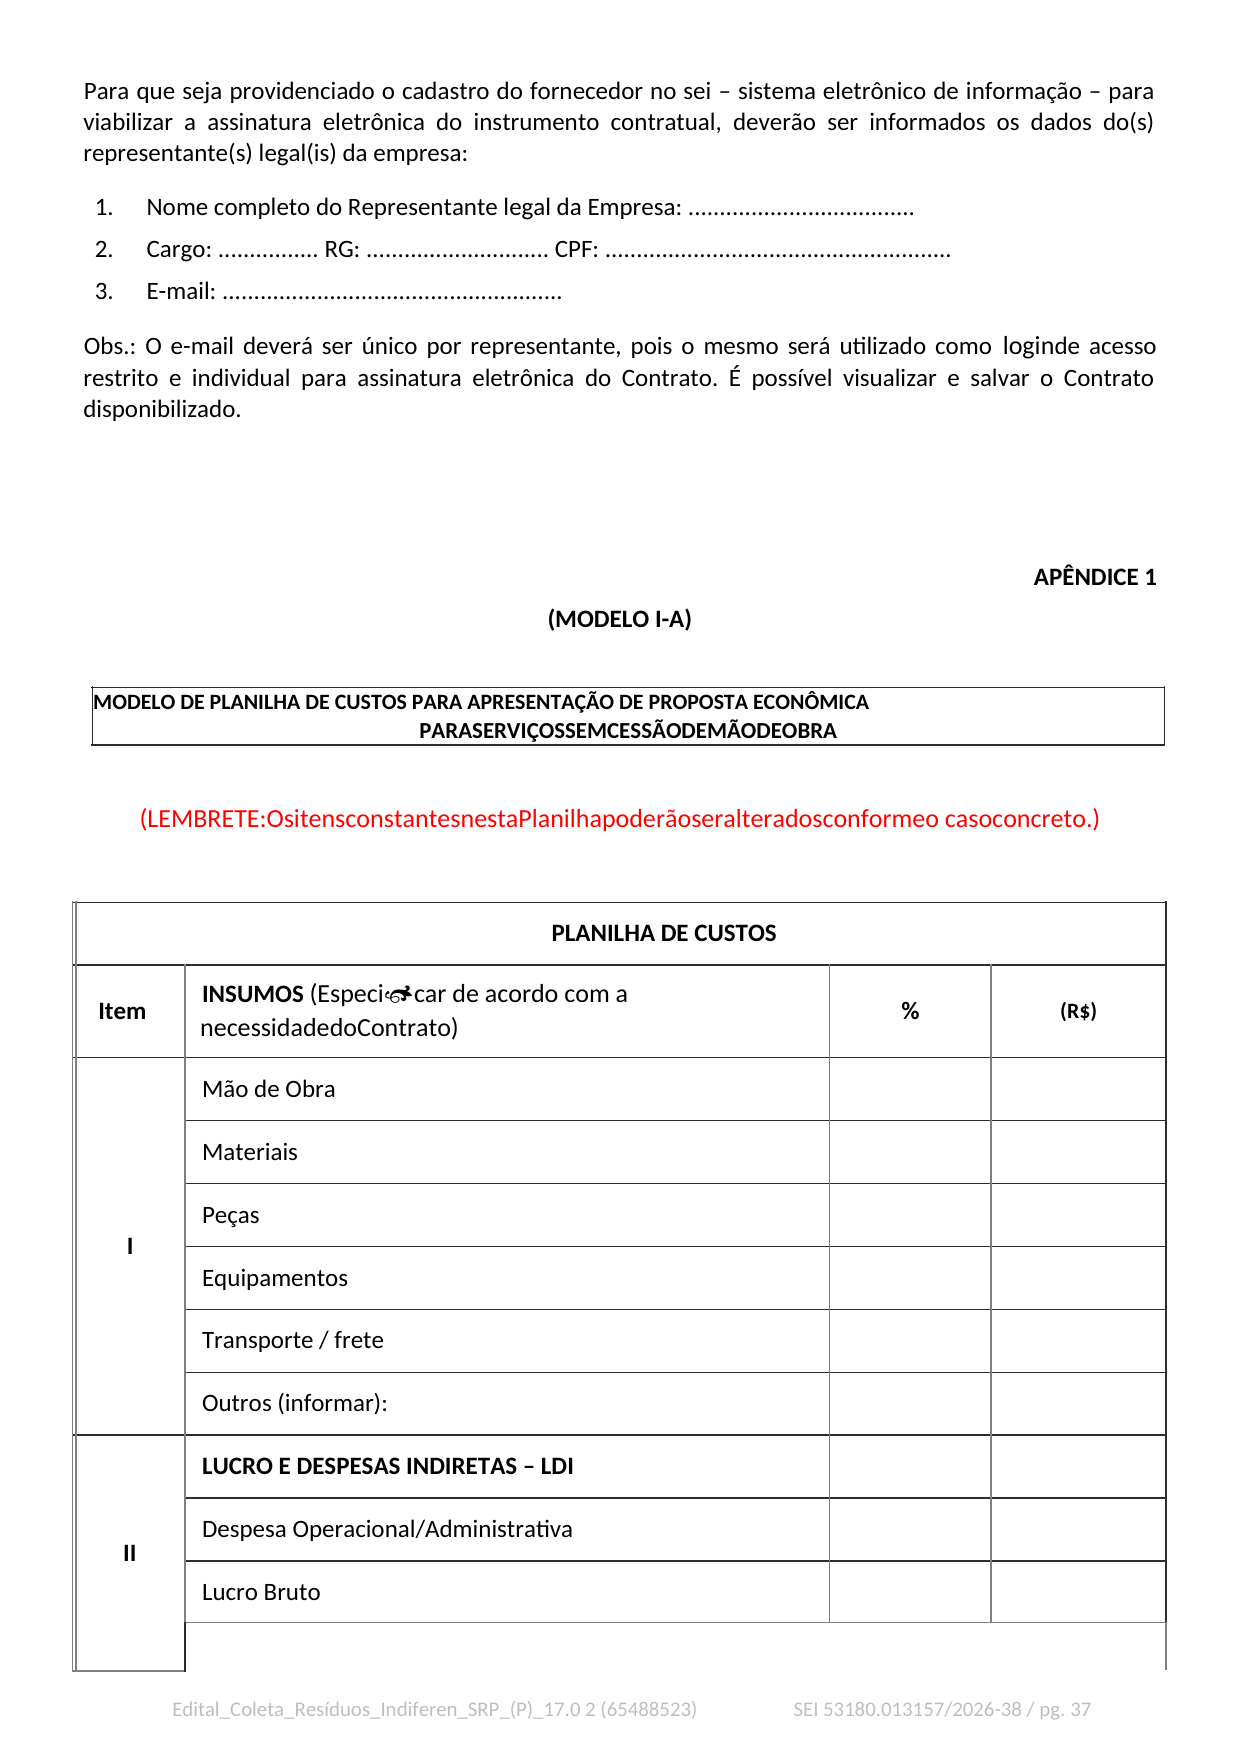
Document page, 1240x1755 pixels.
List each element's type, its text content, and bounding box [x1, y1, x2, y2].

table_cell [992, 1058, 1165, 1120]
text PARASERVIÇOSSEMCESSÃODEMÃODEOBRA [93, 715, 1164, 744]
table_cell Transporte / frete [186, 1310, 829, 1371]
table_cell I [77, 1058, 184, 1434]
text (MODELO I-A) [76, 603, 1163, 633]
table_cell [830, 1499, 990, 1560]
table_cell [830, 1058, 990, 1120]
table_cell [830, 1121, 990, 1183]
table_cell [830, 1184, 990, 1246]
table_header PLANILHA DE CUSTOS [185, 903, 829, 964]
list Cargo: ................ RG: ............................. CPF: ....................................................... [94, 233, 1157, 264]
list Nome completo do Representante legal da Empresa: .................................... [94, 192, 1157, 222]
table_cell [992, 1121, 1165, 1183]
table_cell [992, 1373, 1165, 1434]
text Para que seja providenciado o cadastro do fornecedor no sei – sistema eletrônico de informação – para viabilizar a assinatura eletrônica do instrumento contratual, deverão ser informados os dados do(s) representante(s) legal(is) da empresa: [83, 75, 1157, 168]
table_cell [992, 1562, 1165, 1622]
list E-mail: ...................................................... [94, 275, 1157, 306]
table_cell [992, 1247, 1165, 1308]
text MODELO DE PLANILHA DE CUSTOS PARA APRESENTAÇÃO DE PROPOSTA ECONÔMICA [93, 688, 1164, 715]
table_cell [186, 1623, 1165, 1670]
table_cell [992, 1499, 1165, 1560]
table_cell LUCRO E DESPESAS INDIRETAS – LDI [186, 1436, 829, 1497]
table_cell Equipamentos [186, 1247, 829, 1308]
table_cell INSUMOS (Especicar de acordo com a necessidadedoContrato) [186, 966, 829, 1057]
text APÊNDICE 1 [75, 561, 1157, 591]
table_cell (R$) [992, 966, 1165, 1057]
table_cell [992, 1436, 1165, 1497]
text Obs.: O e-mail deverá ser único por representante, pois o mesmo será utilizado como loginde acesso restrito e individual para assinatura eletrônica do Contrato. É possível visualizar e salvar o Contrato disponibilizado. [83, 329, 1157, 423]
table_cell Item [77, 966, 184, 1057]
table_cell Peças [186, 1184, 829, 1246]
table_header [991, 903, 1165, 964]
table_cell Materiais [186, 1121, 829, 1183]
table_header [829, 903, 991, 964]
table_cell [830, 1373, 990, 1434]
table_cell II [77, 1436, 184, 1670]
table_cell [830, 1310, 990, 1371]
subtitle (LEMBRETE:OsitensconstantesnestaPlanilhapoderãoseralteradosconformeo casoconcreto.) [90, 803, 1150, 834]
table_cell [992, 1184, 1165, 1246]
table_cell [830, 1247, 990, 1308]
table_cell Outros (informar): [186, 1373, 829, 1434]
table_cell % [830, 966, 990, 1057]
table_cell [830, 1436, 990, 1497]
table_cell Lucro Bruto [186, 1562, 829, 1622]
table_cell [992, 1310, 1165, 1371]
table_cell Despesa Operacional/Administrativa [186, 1499, 829, 1560]
table_cell [830, 1562, 990, 1622]
table_cell Mão de Obra [186, 1058, 829, 1120]
table_header [77, 903, 185, 964]
